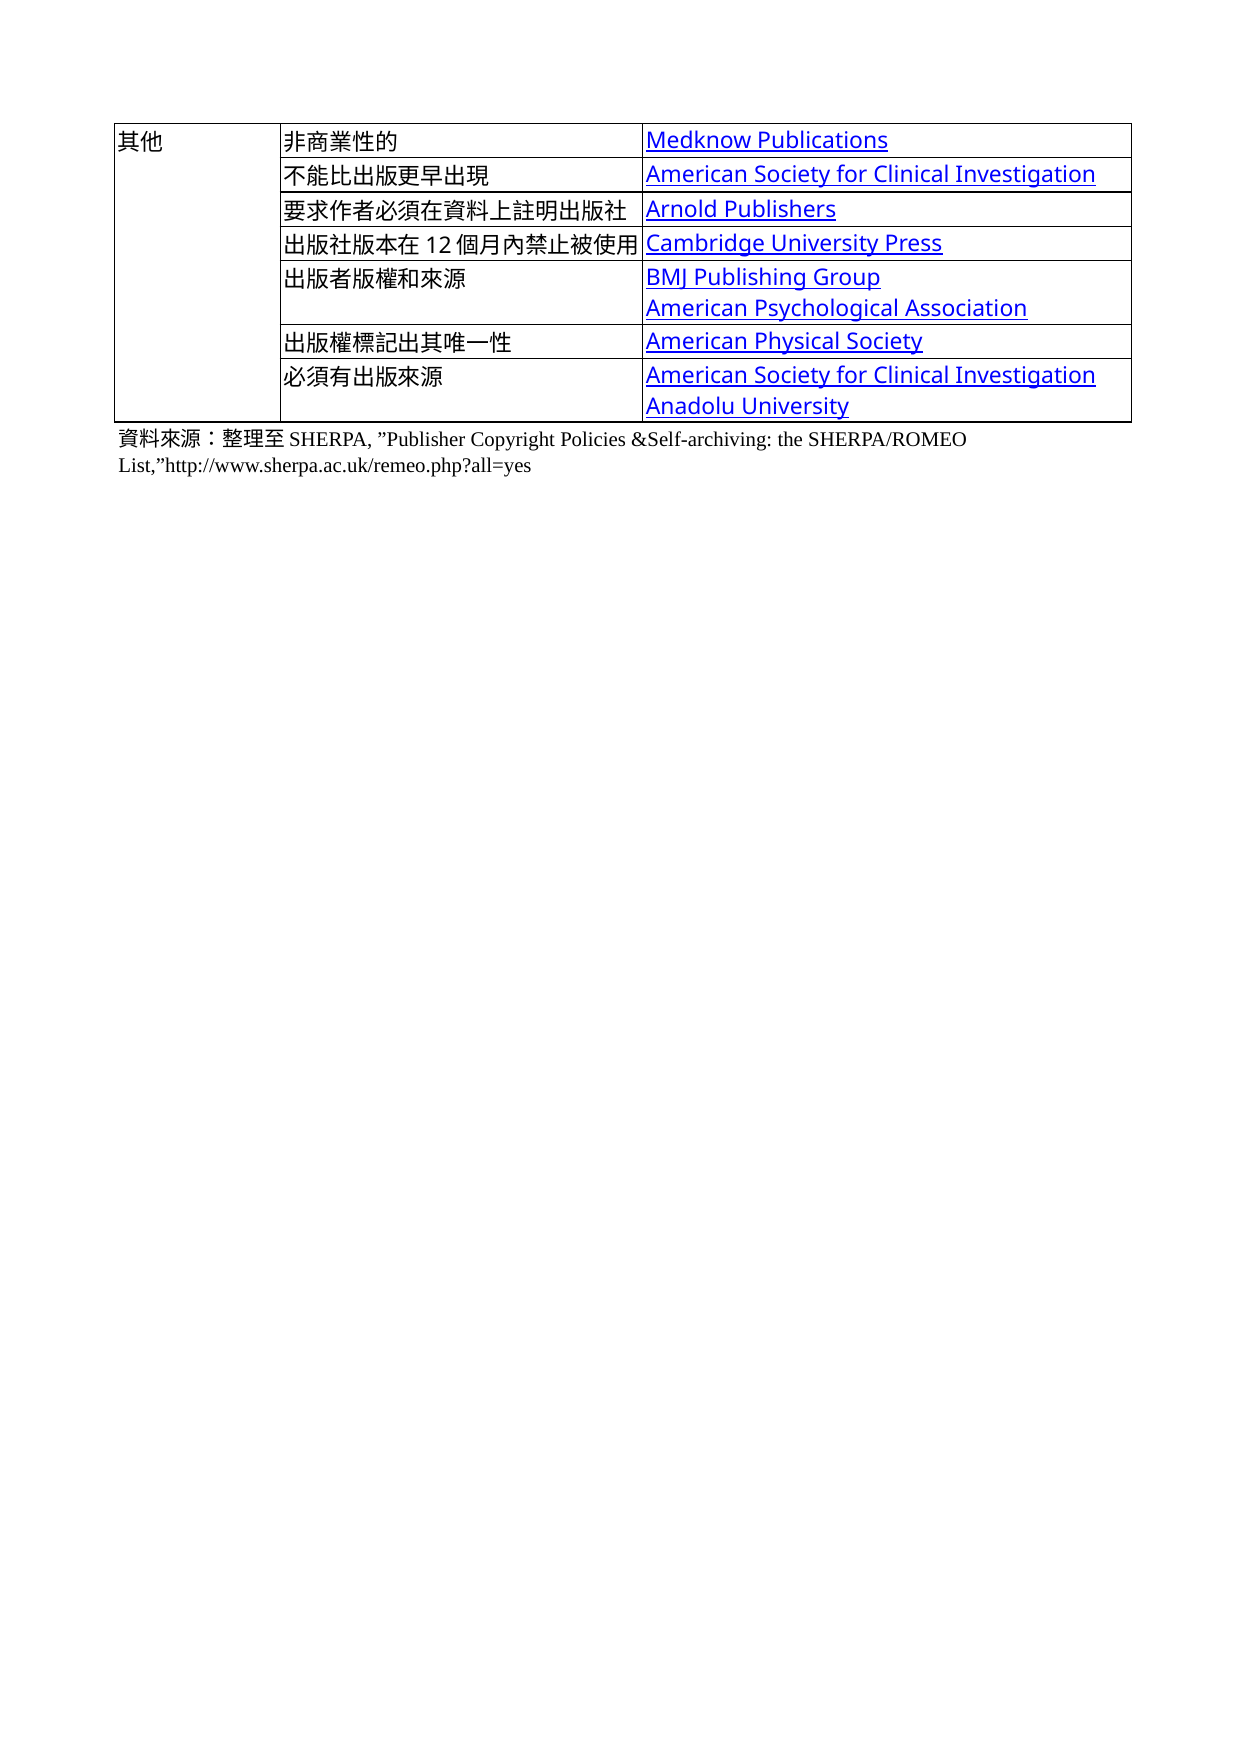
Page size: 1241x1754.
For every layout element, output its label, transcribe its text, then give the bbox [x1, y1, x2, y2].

table_header 非商業性的 [281, 124, 642, 157]
table_cell 要求作者必須在資料上註明出版社 [281, 193, 642, 226]
text 資料來源：整理至SHERPA, ”Publisher Copyright Policies &Self-archiving: the SHERPA/ROMEO List,”http://www.sherpa.ac.uk/remeo.php?all=yes [118, 422, 1151, 477]
table_cell 出版權標記出其唯一性 [281, 325, 642, 358]
table_cell American Society for Clinical Investigation [643, 158, 1131, 191]
table_cell BMJ Publishing Group American Psychological Association [643, 261, 1131, 324]
table_cell 必須有出版來源 [281, 359, 642, 421]
table_cell Arnold Publishers [643, 193, 1131, 226]
table_cell American Physical Society [643, 325, 1131, 358]
table_cell 出版社版本在12個月內禁止被使用 [281, 227, 642, 260]
table_cell 其他 [115, 124, 280, 421]
table_cell 出版者版權和來源 [281, 261, 642, 324]
table_cell Cambridge University Press [643, 227, 1131, 260]
table_cell American Society for Clinical Investigation Anadolu University [643, 359, 1131, 421]
table_header Medknow Publications [643, 124, 1131, 157]
table_cell 不能比出版更早出現 [281, 158, 642, 191]
